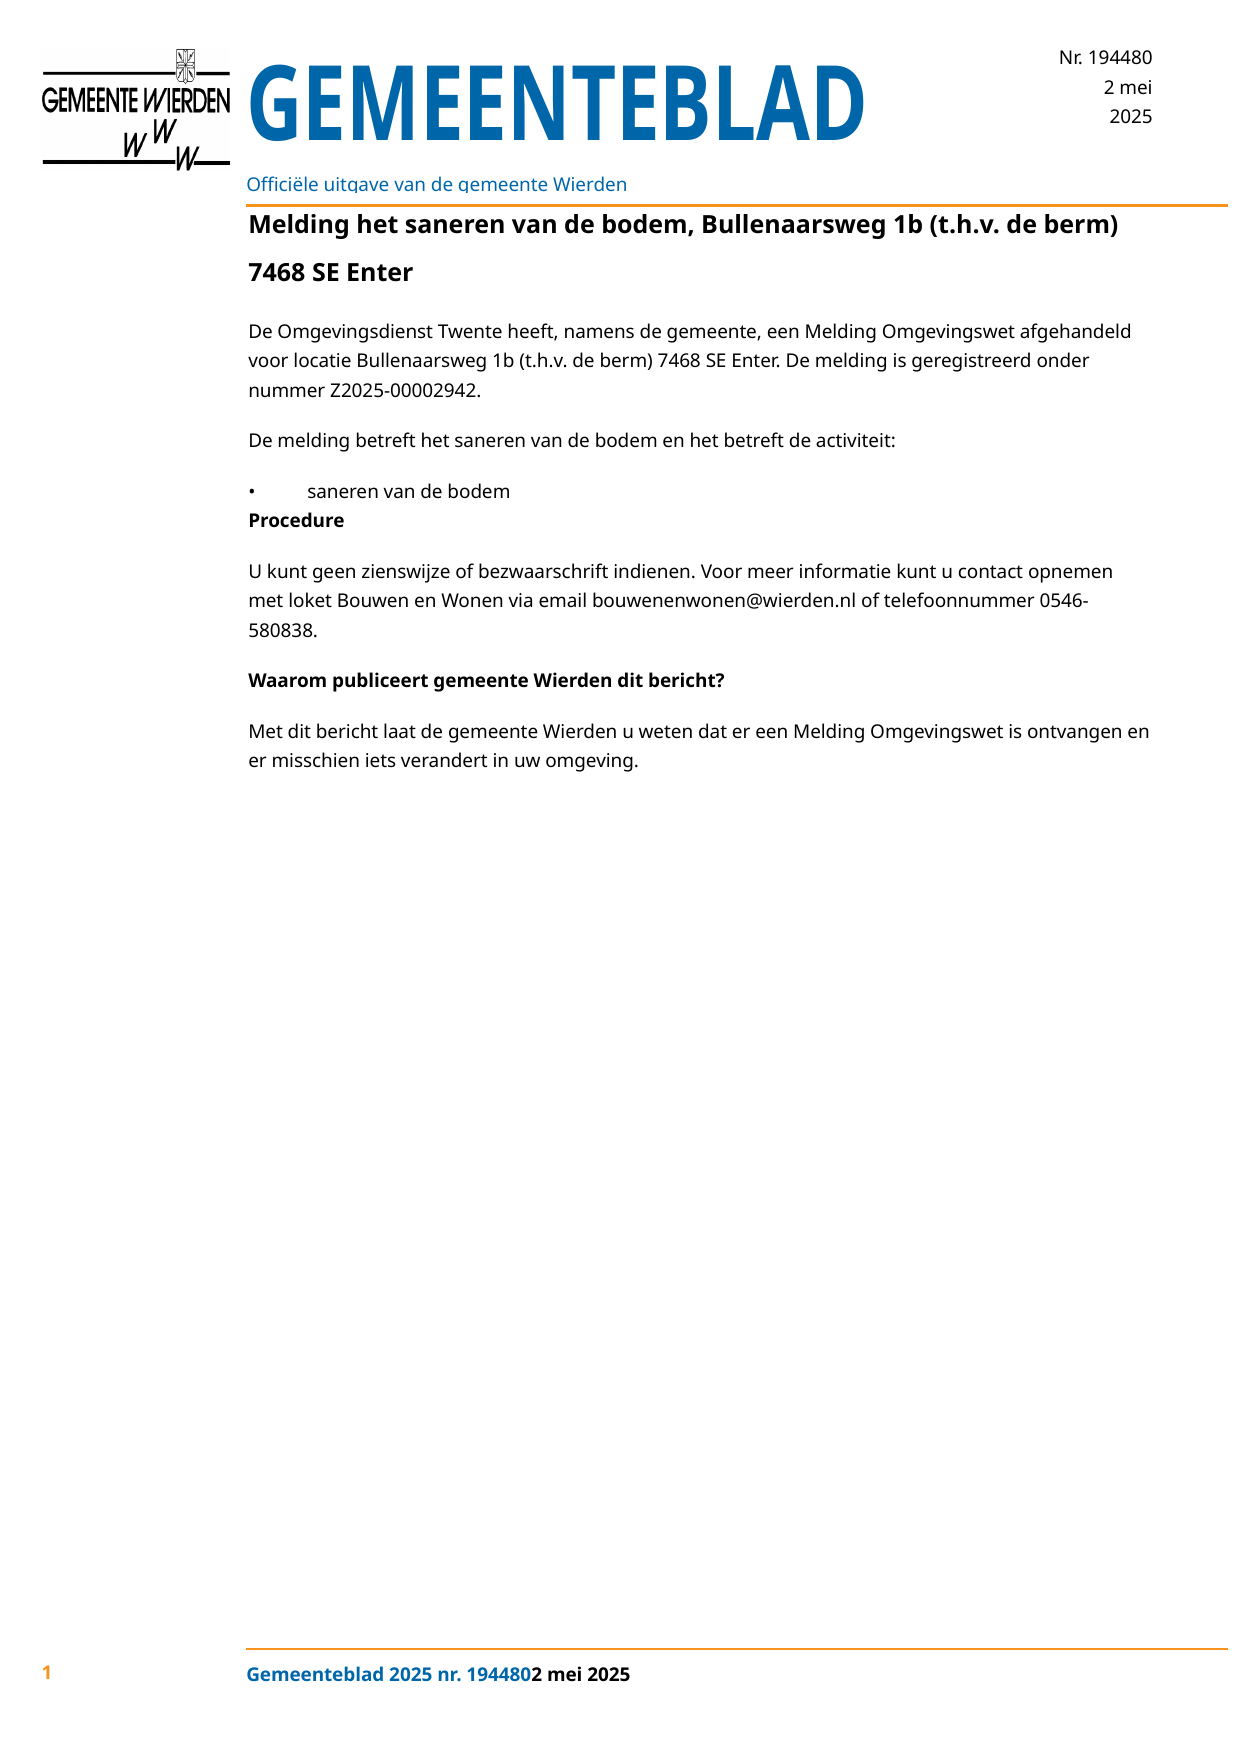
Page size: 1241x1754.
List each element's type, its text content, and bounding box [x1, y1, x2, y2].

text Procedure [248, 507, 1152, 533]
text U kunt geen zienswijze of bezwaarschrift indienen. Voor meer informatie kunt u contact opnemen met loket Bouwen en Wonen via email bouwenenwonen@wierden.nl of telefoonnummer 0546-580838. [248, 558, 1152, 643]
text Waarom publiceert gemeente Wierden dit bericht? [248, 667, 1152, 693]
text De melding betreft het saneren van de bodem en het betreft de activiteit: [248, 427, 1152, 453]
text De Omgevingsdienst Twente heeft, namens de gemeente, een Melding Omgevingswet afgehandeld voor locatie Bullenaarsweg 1b (t.h.v. de berm) 7468 SE Enter. De melding is geregistreerd onder nummer Z2025-00002942. [248, 318, 1152, 403]
picture [41, 47, 231, 172]
text Met dit bericht laat de gemeente Wierden u weten dat er een Melding Omgevingswet is ontvangen en er misschien iets verandert in uw omgeving. [248, 718, 1152, 773]
text Melding het saneren van de bodem, Bullenaarsweg 1b (t.h.v. de berm) 7468 SE Enter [248, 207, 1152, 288]
list saneren van de bodem [248, 478, 1152, 504]
